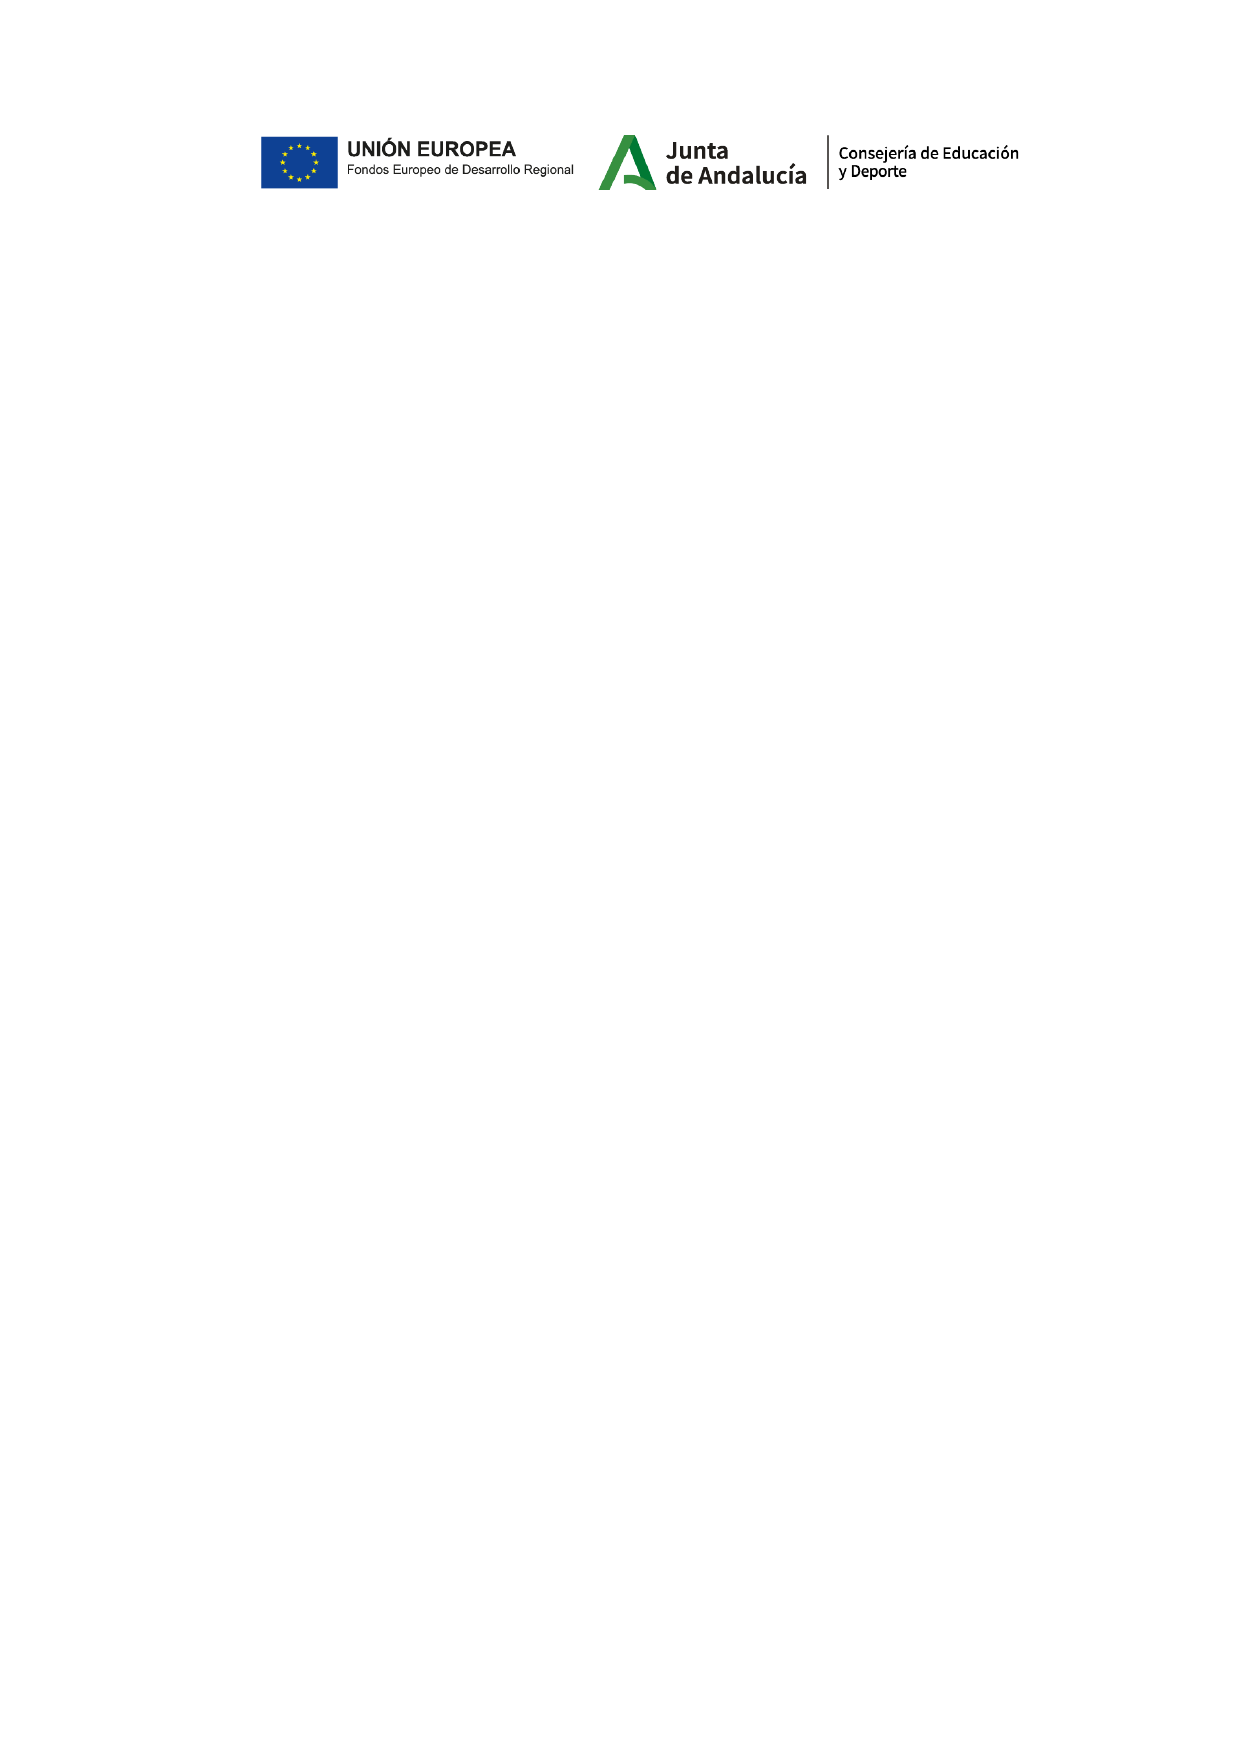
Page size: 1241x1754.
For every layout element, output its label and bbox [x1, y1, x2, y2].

picture [240, 118, 1032, 209]
